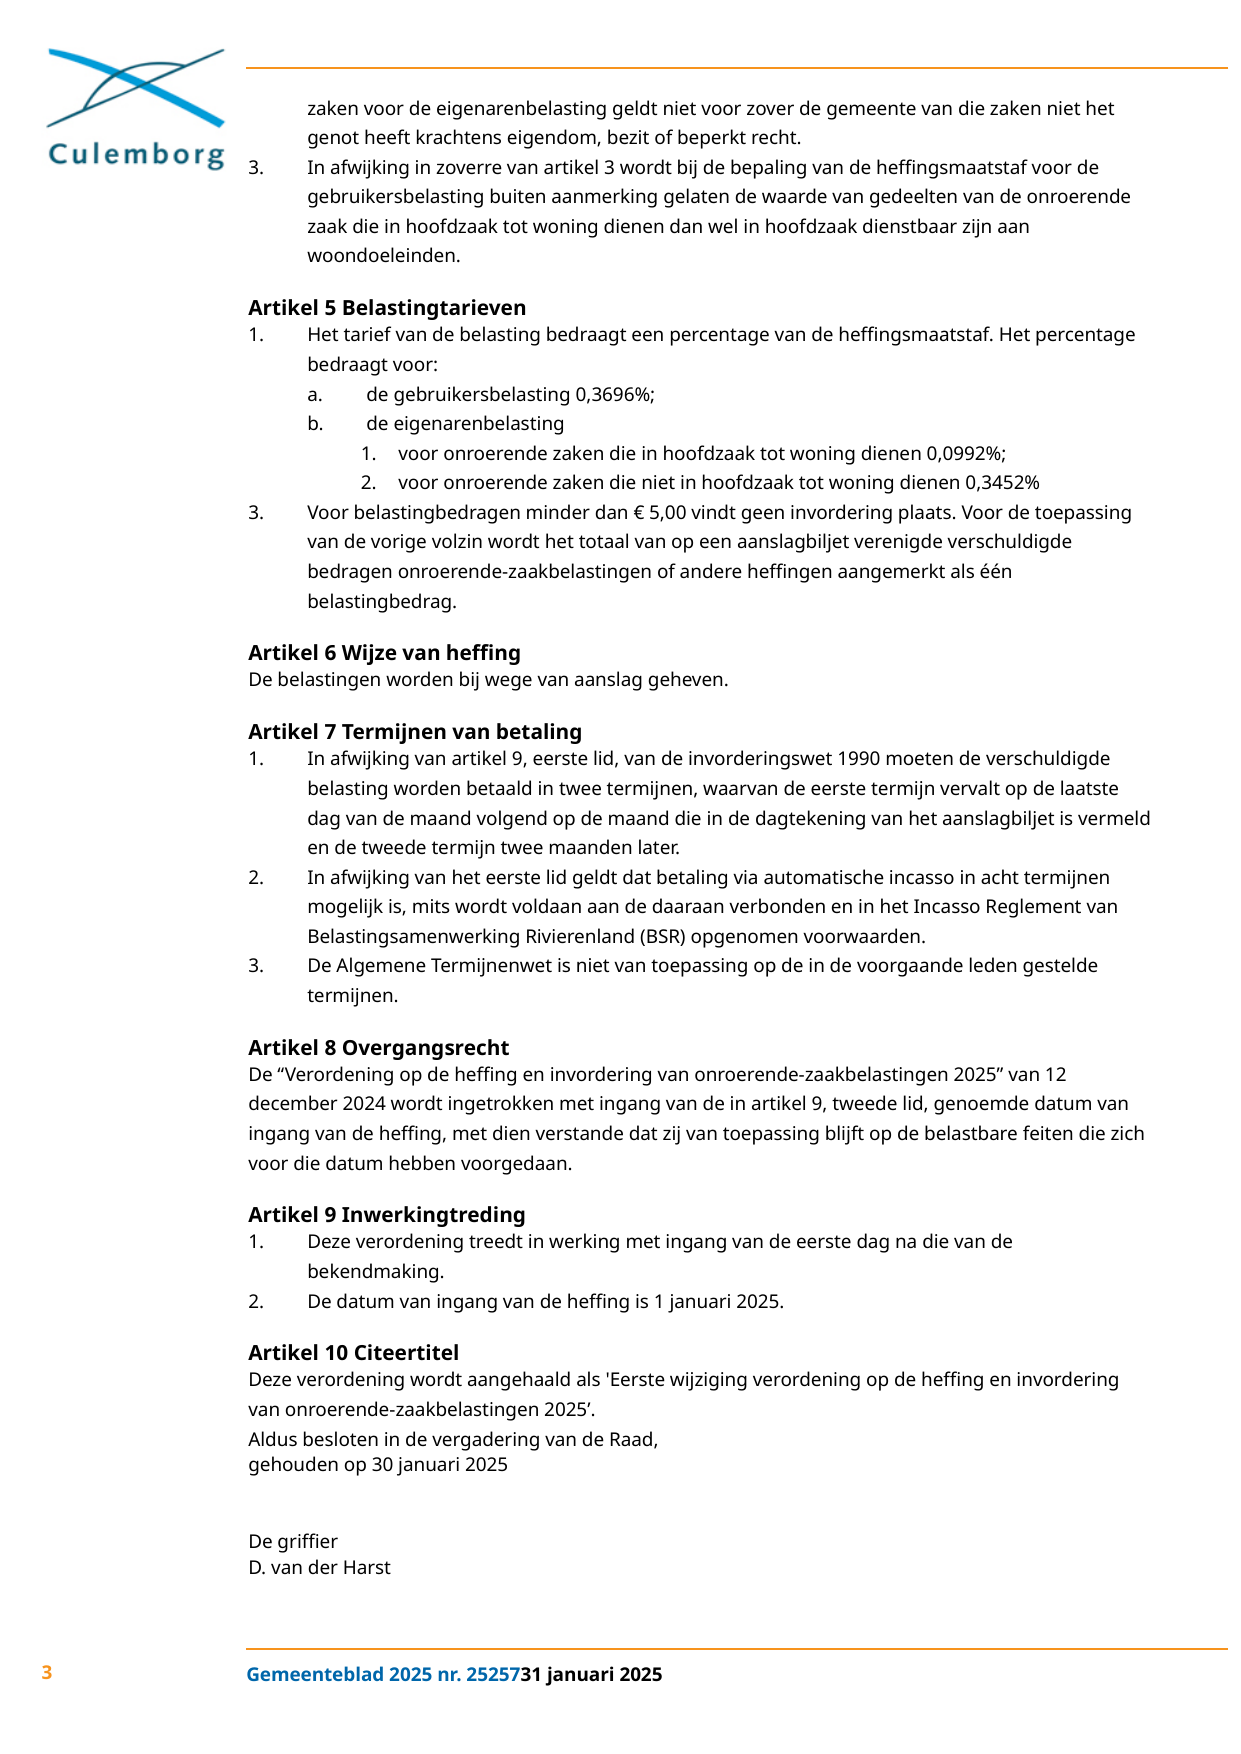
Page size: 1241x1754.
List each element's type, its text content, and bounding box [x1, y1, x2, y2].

list voor onroerende zaken die niet in hoofdzaak tot woning dienen 0,3452% [361, 469, 1152, 495]
list voor onroerende zaken die in hoofdzaak tot woning dienen 0,0992%; [361, 440, 1152, 466]
text Artikel 8 Overgangsrecht [248, 1033, 1152, 1061]
text De belastingen worden bij wege van aanslag geheven. [248, 667, 1152, 692]
list De datum van ingang van de heffing is 1 januari 2025. [248, 1288, 1152, 1313]
picture [41, 47, 231, 172]
list In afwijking van het eerste lid geldt dat betaling via automatische incasso in acht termijnen mogelijk is, mits wordt voldaan aan de daaraan verbonden en in het Incasso Reglement van Belastingsamenwerking Rivierenland (BSR) opgenomen voorwaarden. [248, 864, 1152, 949]
text Aldus besloten in de vergadering van de Raad, [248, 1426, 1152, 1452]
text Artikel 6 Wijze van heffing [248, 638, 1152, 667]
list De Algemene Termijnenwet is niet van toepassing op de in de voorgaande leden gestelde termijnen. [248, 953, 1152, 1008]
text gehouden op 30 januari 2025 [248, 1452, 1152, 1477]
list In afwijking in zoverre van artikel 3 wordt bij de bepaling van de heffingsmaatstaf voor de gebruikersbelasting buiten aanmerking gelaten de waarde van gedeelten van de onroerende zaak die in hoofdzaak tot woning dienen dan wel in hoofdzaak dienstbaar zijn aan woondoeleinden. [248, 154, 1152, 268]
list de eigenarenbelasting [307, 410, 1152, 436]
list In afwijking van artikel 9, eerste lid, van de invorderingswet 1990 moeten de verschuldigde belasting worden betaald in twee termijnen, waarvan de eerste termijn vervalt op de laatste dag van de maand volgend op de maand die in de dagtekening van het aanslagbiljet is vermeld en de tweede termijn twee maanden later. [248, 746, 1152, 860]
text Artikel 5 Belastingtarieven [248, 293, 1152, 322]
list zaken voor de eigenarenbelasting geldt niet voor zover de gemeente van die zaken niet het genot heeft krachtens eigendom, bezit of beperkt recht. [248, 95, 1152, 150]
list Voor belastingbedragen minder dan € 5,00 vindt geen invordering plaats. Voor de toepassing van de vorige volzin wordt het totaal van op een aanslagbiljet verenigde verschuldigde bedragen onroerende-zaakbelastingen of andere heffingen aangemerkt als één belastingbedrag. [248, 499, 1152, 613]
list Het tarief van de belasting bedraagt een percentage van de heffingsmaatstaf. Het percentage bedraagt voor: [248, 322, 1152, 377]
text D. van der Harst [248, 1554, 1152, 1580]
text De griffier [248, 1529, 1152, 1554]
text Artikel 10 Citeertitel [248, 1338, 1152, 1367]
text Deze verordening wordt aangehaald als 'Eerste wijziging verordening op de heffing en invordering van onroerende-zaakbelastingen 2025’. [248, 1367, 1152, 1422]
text Artikel 7 Termijnen van betaling [248, 717, 1152, 746]
list de gebruikersbelasting 0,3696%; [307, 381, 1152, 406]
text Artikel 9 Inwerkingtreding [248, 1200, 1152, 1229]
text De “Verordening op de heffing en invordering van onroerende-zaakbelastingen 2025” van 12 december 2024 wordt ingetrokken met ingang van de in artikel 9, tweede lid, genoemde datum van ingang van de heffing, met dien verstande dat zij van toepassing blijft op de belastbare feiten die zich voor die datum hebben voorgedaan. [248, 1061, 1152, 1176]
list Deze verordening treedt in werking met ingang van de eerste dag na die van de bekendmaking. [248, 1229, 1152, 1284]
